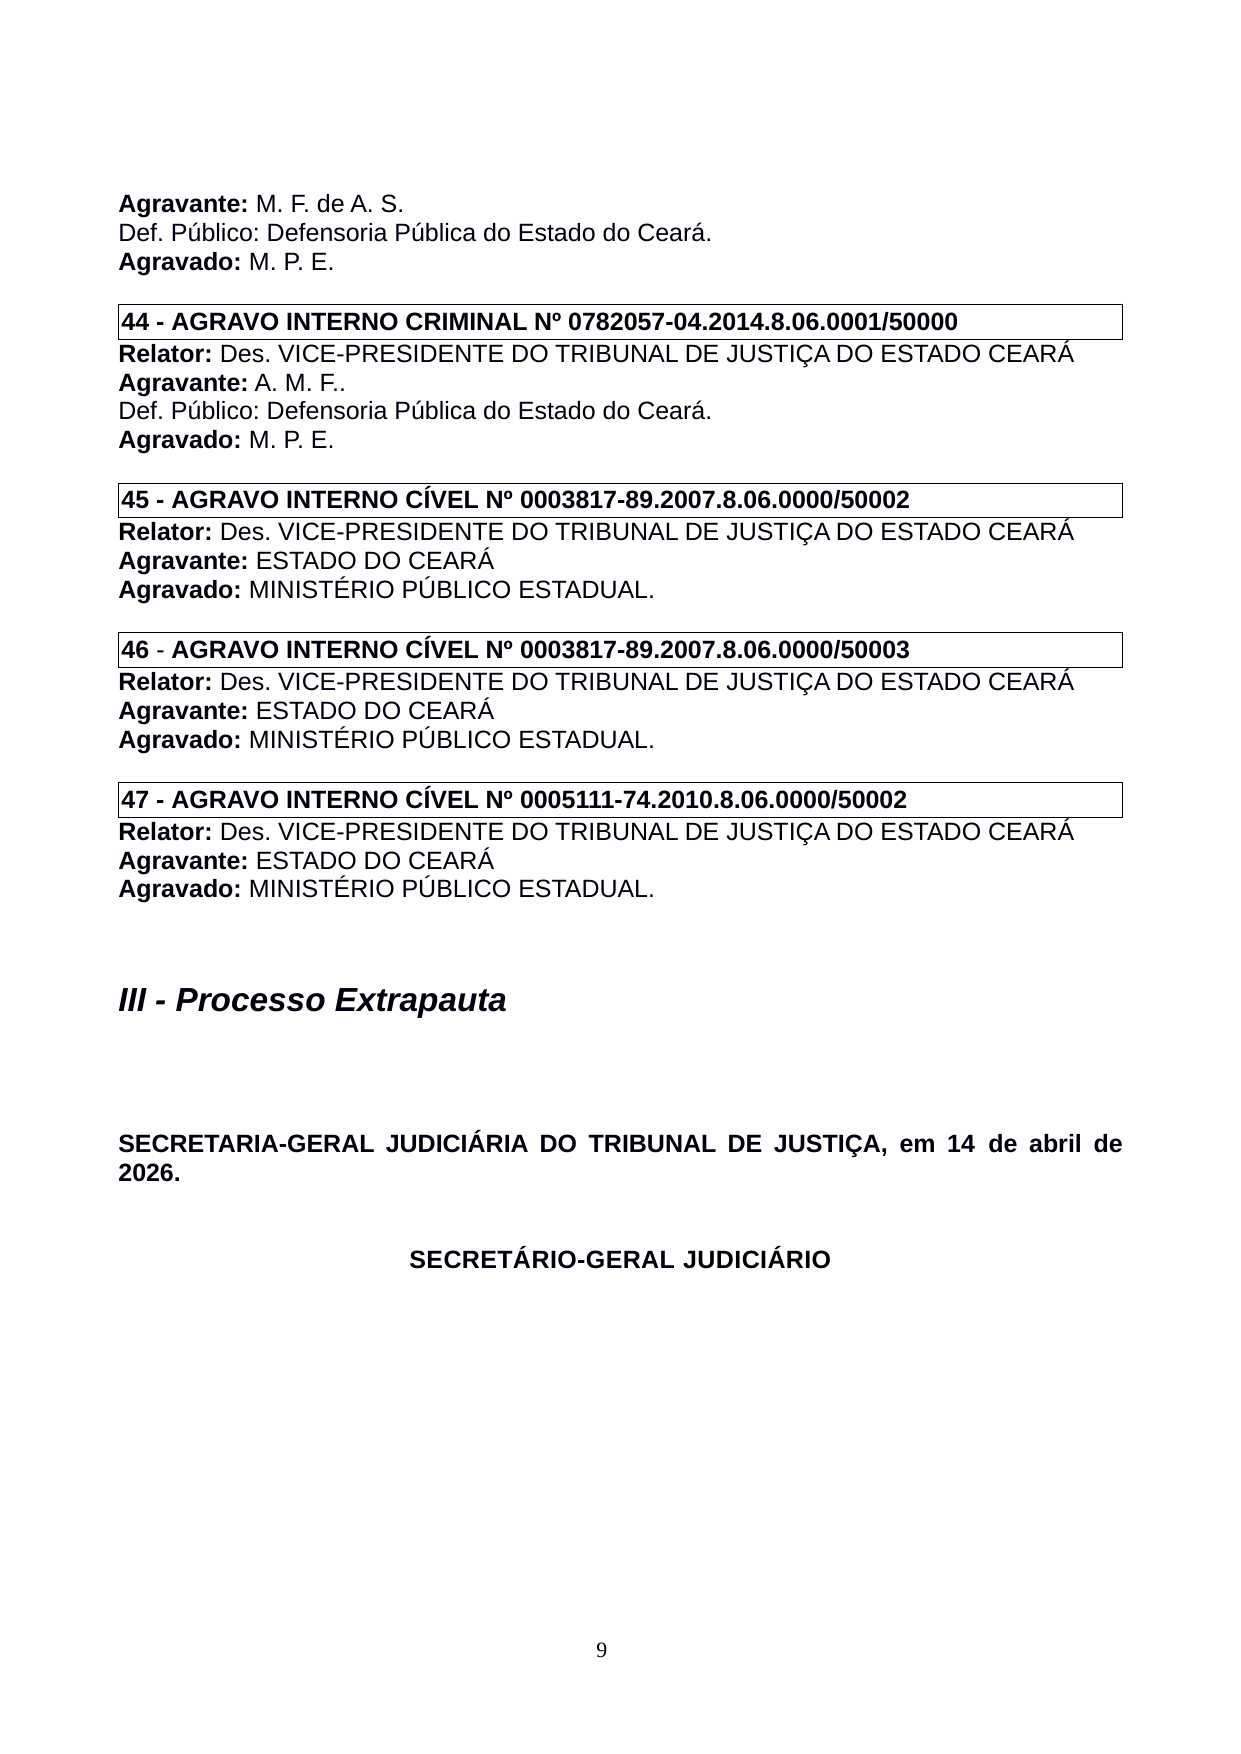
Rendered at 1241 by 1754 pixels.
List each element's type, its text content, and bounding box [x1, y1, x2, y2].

text Agravante: ESTADO DO CEARÁ [118, 696, 1122, 724]
text III - Processo Extrapauta [118, 980, 1122, 1018]
text Relator: Des. VICE-PRESIDENTE DO TRIBUNAL DE JUSTIÇA DO ESTADO CEARÁ [118, 818, 1122, 846]
text Relator: Des. VICE-PRESIDENTE DO TRIBUNAL DE JUSTIÇA DO ESTADO CEARÁ [118, 668, 1122, 696]
text Agravado: MINISTÉRIO PÚBLICO ESTADUAL. [118, 724, 1122, 753]
text 45 - AGRAVO INTERNO CÍVEL Nº 0003817-89.2007.8.06.0000/50002 [119, 484, 1122, 517]
text Relator: Des. VICE-PRESIDENTE DO TRIBUNAL DE JUSTIÇA DO ESTADO CEARÁ [118, 340, 1122, 367]
text Agravante: M. F. de A. S. [118, 189, 1122, 218]
text Agravado: MINISTÉRIO PÚBLICO ESTADUAL. [118, 874, 1122, 903]
text Agravado: M. P. E. [118, 425, 1122, 454]
text Agravado: MINISTÉRIO PÚBLICO ESTADUAL. [118, 575, 1122, 603]
text Agravado: M. P. E. [118, 246, 1122, 275]
text Def. Público: Defensoria Pública do Estado do Ceará. [118, 396, 1122, 425]
text 47 - AGRAVO INTERNO CÍVEL Nº 0005111-74.2010.8.06.0000/50002 [119, 783, 1122, 817]
text 44 - AGRAVO INTERNO CRIMINAL Nº 0782057-04.2014.8.06.0001/50000 [119, 305, 1122, 339]
text Agravante: ESTADO DO CEARÁ [118, 846, 1122, 874]
text Def. Público: Defensoria Pública do Estado do Ceará. [118, 218, 1122, 246]
text Agravante: ESTADO DO CEARÁ [118, 546, 1122, 575]
text SECRETARIA-GERAL JUDICIÁRIA DO TRIBUNAL DE JUSTIÇA, em 14 de abril de 2026. [118, 1129, 1123, 1186]
text SECRETÁRIO-GERAL JUDICIÁRIO [118, 1245, 1122, 1273]
text 46 - AGRAVO INTERNO CÍVEL Nº 0003817-89.2007.8.06.0000/50003 [119, 633, 1122, 667]
text Relator: Des. VICE-PRESIDENTE DO TRIBUNAL DE JUSTIÇA DO ESTADO CEARÁ [118, 518, 1122, 546]
text Agravante: A. M. F.. [118, 367, 1122, 396]
